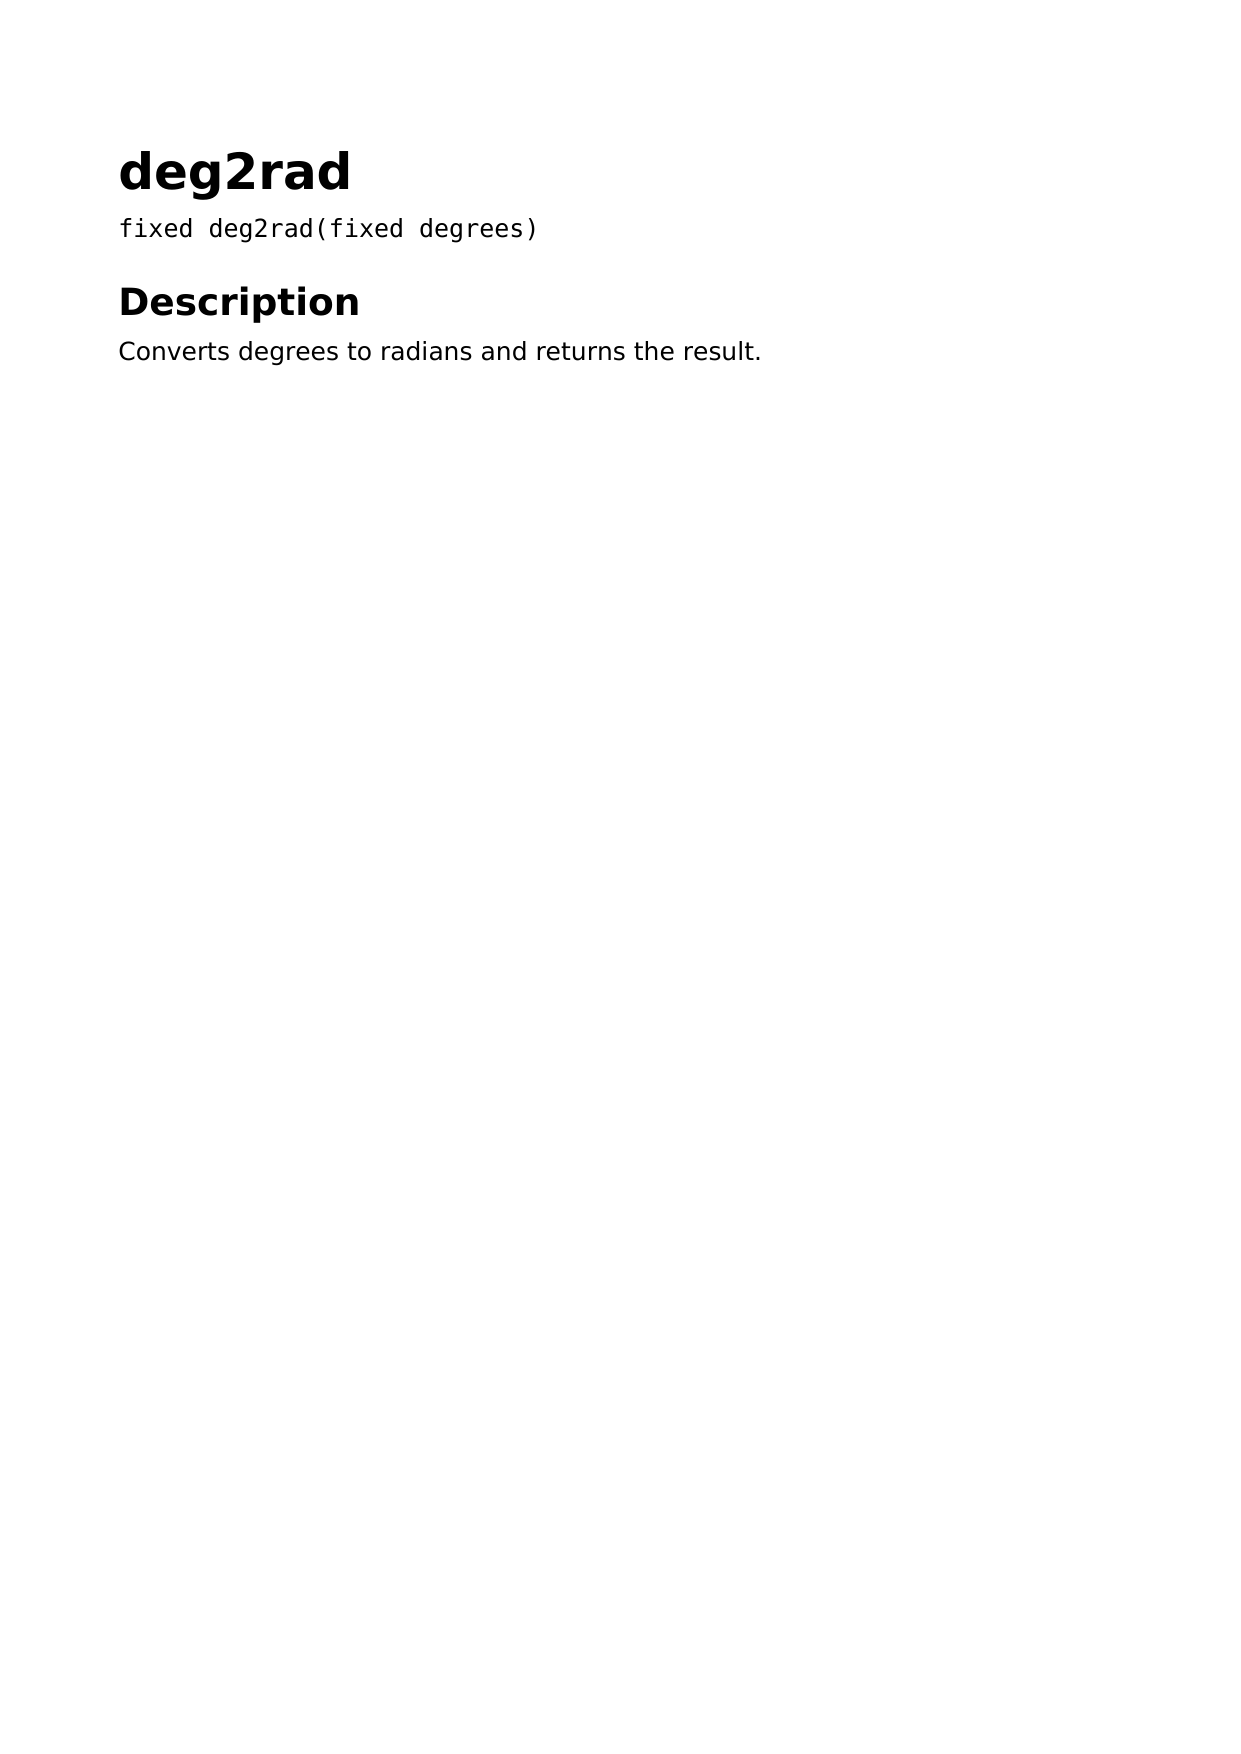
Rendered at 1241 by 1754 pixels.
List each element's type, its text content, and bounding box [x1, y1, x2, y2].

text Converts degrees to radians and returns the result. [118, 337, 1122, 366]
subtitle deg2rad [118, 143, 1122, 201]
subtitle Description [118, 281, 1122, 324]
text fixed deg2rad(fixed degrees) [118, 214, 1122, 243]
